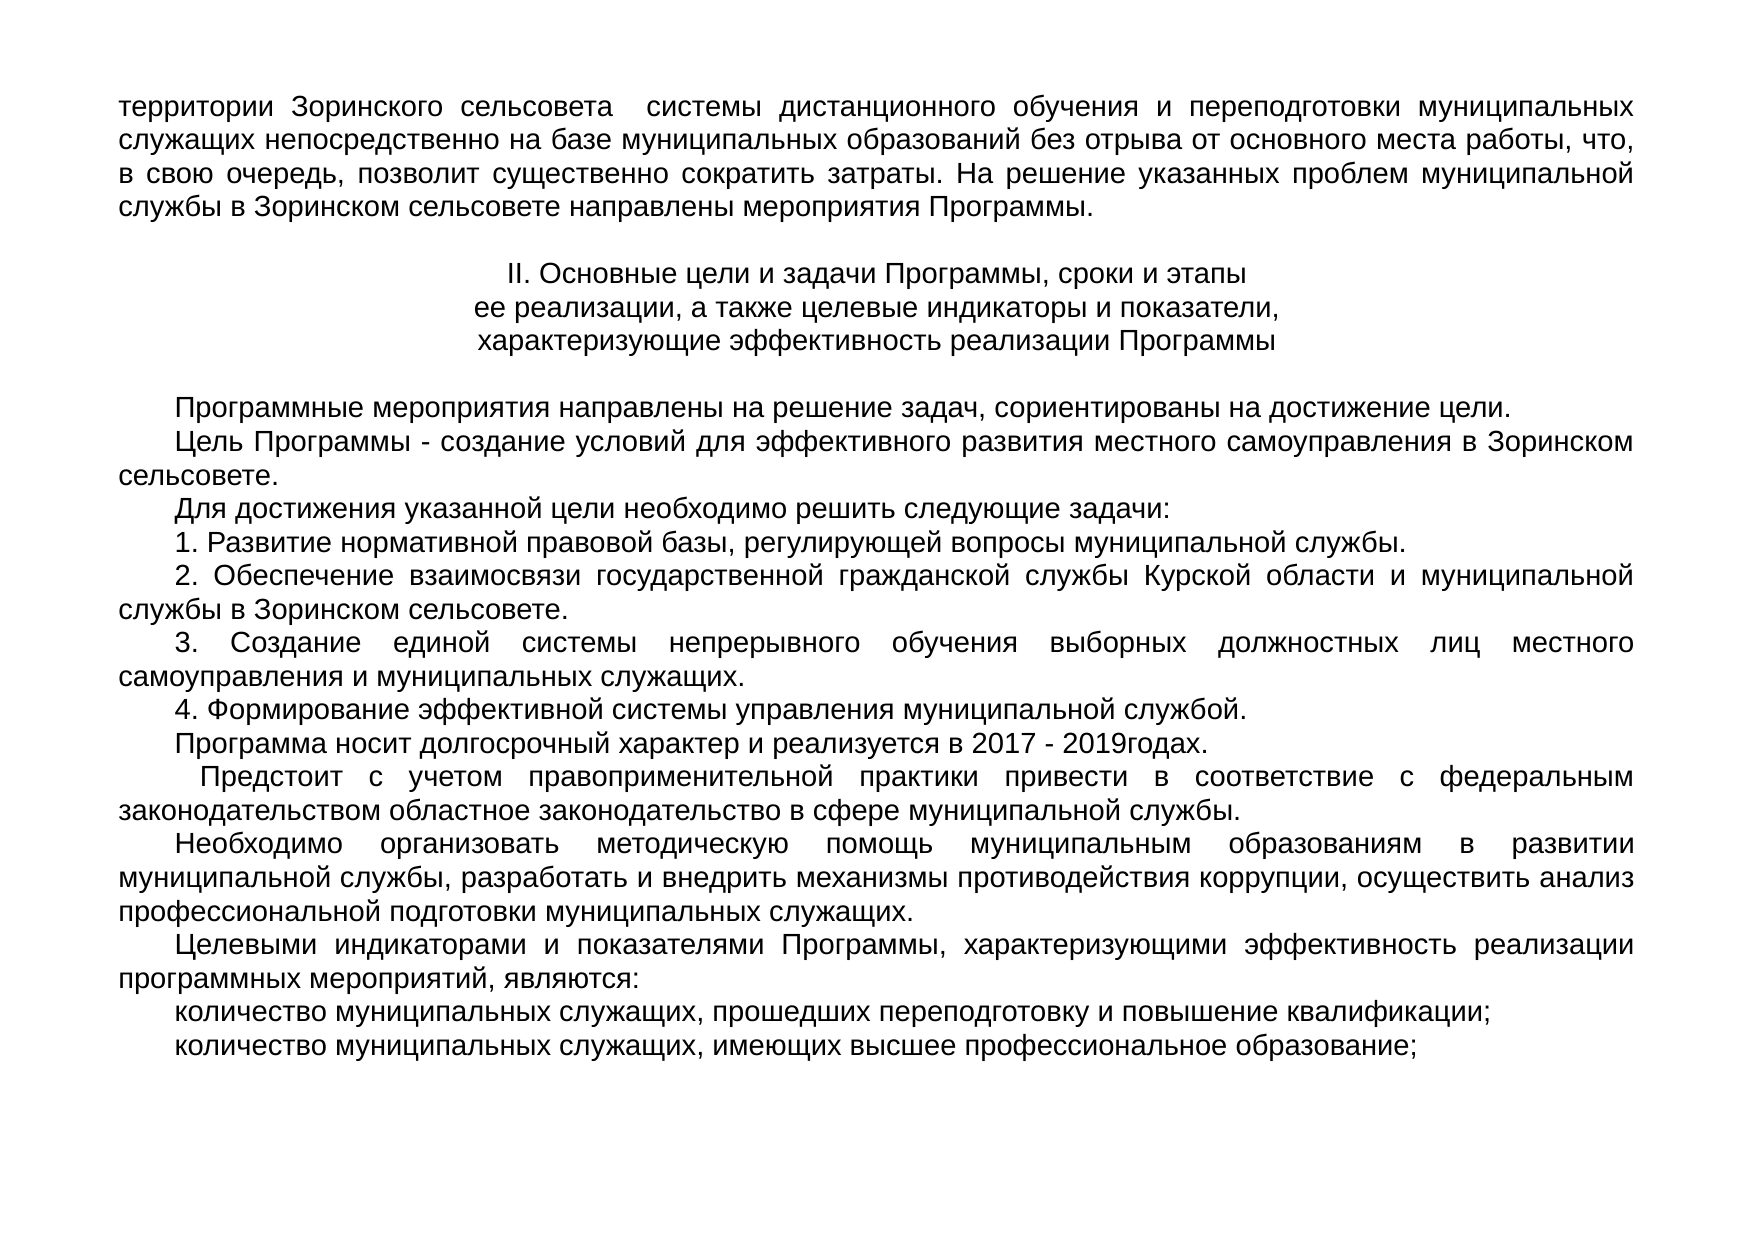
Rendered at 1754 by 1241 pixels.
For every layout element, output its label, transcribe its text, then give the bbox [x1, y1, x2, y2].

text Для достижения указанной цели необходимо решить следующие задачи: [118, 491, 1636, 525]
text II. Основные цели и задачи Программы, сроки и этапы [118, 256, 1636, 290]
text Программа носит долгосрочный характер и реализуется в 2017 - 2019годах. [118, 726, 1636, 759]
text ее реализации, а также целевые индикаторы и показатели, [118, 290, 1636, 323]
text 4. Формирование эффективной системы управления муниципальной службой. [118, 692, 1636, 726]
text 2. Обеспечение взаимосвязи государственной гражданской службы Курской области и муниципальной службы в Зоринском сельсовете. [118, 558, 1636, 625]
text Программные мероприятия направлены на решение задач, сориентированы на достижение цели. [118, 391, 1636, 424]
text количество муниципальных служащих, прошедших переподготовку и повышение квалификации; [118, 994, 1636, 1028]
text 1. Развитие нормативной правовой базы, регулирующей вопросы муниципальной службы. [118, 525, 1636, 558]
text Предстоит с учетом правоприменительной практики привести в соответствие с федеральным законодательством областное законодательство в сфере муниципальной службы. [118, 759, 1636, 827]
text количество муниципальных служащих, имеющих высшее профессиональное образование; [118, 1028, 1636, 1061]
text Цель Программы - создание условий для эффективного развития местного самоуправления в Зоринском сельсовете. [118, 424, 1636, 491]
text характеризующие эффективность реализации Программы [118, 323, 1636, 357]
text Целевыми индикаторами и показателями Программы, характеризующими эффективность реализации программных мероприятий, являются: [118, 927, 1636, 994]
text Необходимо организовать методическую помощь муниципальным образованиям в развитии муниципальной службы, разработать и внедрить механизмы противодействия коррупции, осуществить анализ профессиональной подготовки муниципальных служащих. [118, 827, 1636, 927]
text территории Зоринского сельсовета системы дистанционного обучения и переподготовки муниципальных служащих непосредственно на базе муниципальных образований без отрыва от основного места работы, что, в свою очередь, позволит существенно сократить затраты. На решение указанных проблем муниципальной службы в Зоринском сельсовете направлены мероприятия Программы. [118, 89, 1636, 223]
text 3. Создание единой системы непрерывного обучения выборных должностных лиц местного самоуправления и муниципальных служащих. [118, 625, 1636, 692]
